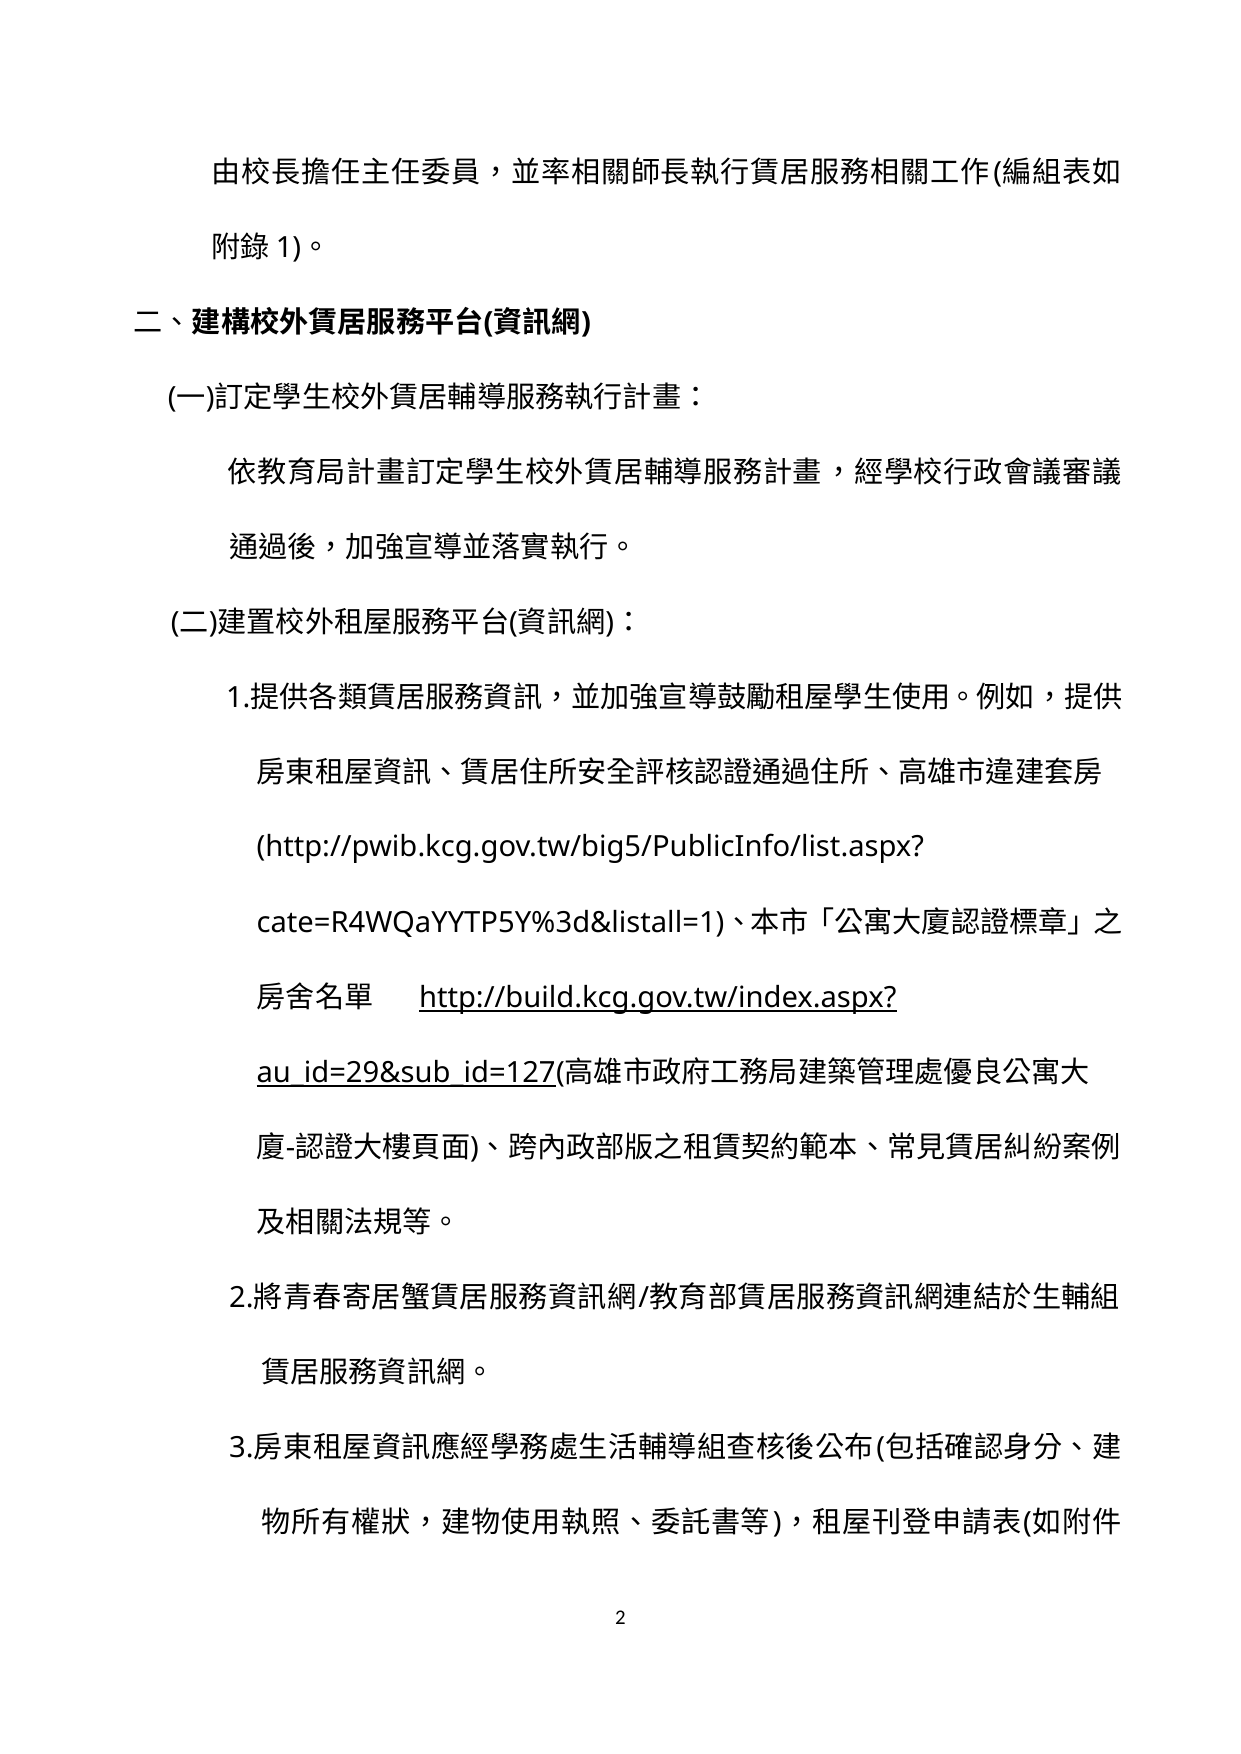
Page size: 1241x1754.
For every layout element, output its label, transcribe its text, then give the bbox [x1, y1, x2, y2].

text (一)訂定學生校外賃居輔導服務執行計畫： [168, 357, 1122, 432]
text (二)建置校外租屋服務平台(資訊網)： [171, 582, 1122, 657]
text 由校長擔任主任委員，並率相關師長執行賃居服務相關工作(編組表如附錄1)。 [211, 132, 1122, 282]
text 3.房東租屋資訊應經學務處生活輔導組查核後公布(包括確認身分、建物所有權狀，建物使用執照、委託書等)，租屋刊登申請表(如附件 [229, 1407, 1122, 1557]
text 2.將青春寄居蟹賃居服務資訊網/教育部賃居服務資訊網連結於生輔組賃居服務資訊網。 [229, 1257, 1122, 1407]
text 1.提供各類賃居服務資訊，並加強宣導鼓勵租屋學生使用。例如，提供房東租屋資訊、賃居住所安全評核認證通過住所、高雄市違建套房(http://pwib.kcg.gov.tw/big5/PublicInfo/list.aspx?cate=R4WQaYYTP5Y%3d&listall=1)、本市「公寓大廈認證標章」之房舍名單 http://build.kcg.gov.tw/index.aspx?au_id=29&sub_id=127(高雄市政府工務局建築管理處優良公寓大廈-認證大樓頁面)、跨內政部版之租賃契約範本、常見賃居糾紛案例及相關法規等。 [226, 657, 1122, 1257]
text 二、建構校外賃居服務平台(資訊網) [118, 282, 1122, 357]
text 依教育局計畫訂定學生校外賃居輔導服務計畫，經學校行政會議審議通過後，加強宣導並落實執行。 [227, 432, 1122, 582]
